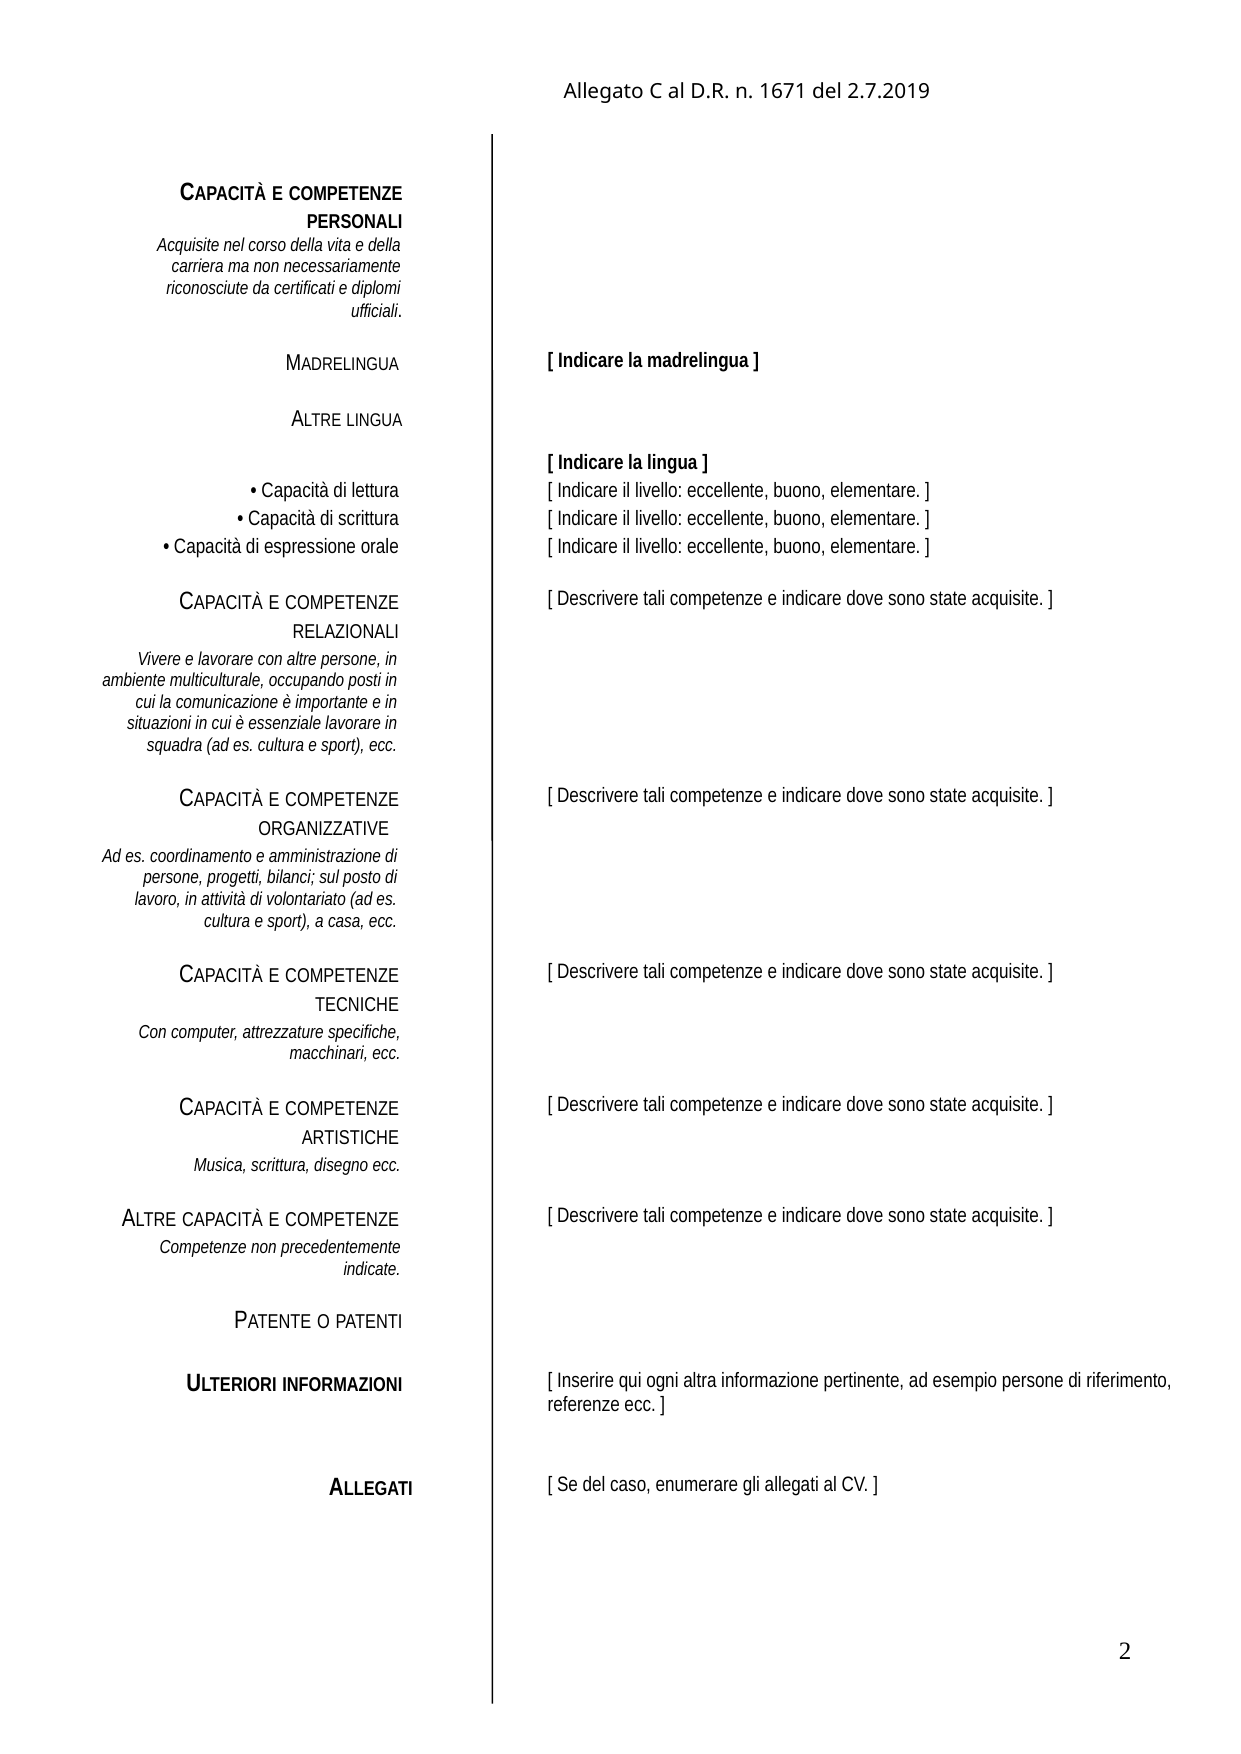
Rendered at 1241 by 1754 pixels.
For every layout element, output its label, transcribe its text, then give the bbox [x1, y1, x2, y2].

table_cell • Capacità di scrittura [97, 504, 403, 532]
table_header [ Descrivere tali competenze e indicare dove sono state acquisite. ] [494, 1090, 1186, 1177]
table_header [433, 584, 491, 757]
table_header SE PERTINENTE (ad esempio nel caso di selezione per autista) [494, 1305, 1186, 1342]
table_cell • Capacità di espressione orale [97, 532, 403, 560]
table_cell [494, 1526, 1106, 1622]
table_header [ Indicare la lingua ] [494, 448, 1186, 476]
table_cell [ Indicare il livello: eccellente, buono, elementare. ] [494, 532, 1186, 560]
table_header [433, 1366, 491, 1418]
table_header [ Descrivere tali competenze e indicare dove sono state acquisite. ] [494, 957, 1186, 1066]
table_header [414, 1470, 443, 1526]
table_header [403, 957, 433, 1066]
table_header SOLO [433, 1305, 491, 1342]
table_cell [ Indicare il livello: eccellente, buono, elementare. ] [494, 504, 1186, 532]
table_cell [433, 476, 491, 504]
table_header [ Descrivere tali competenze e indicare dove sono state acquisite. ] [494, 1201, 1186, 1281]
table_header Madrelingua [97, 346, 403, 377]
table_cell [403, 532, 433, 560]
table_header Altre capacità e competenze Competenze non precedentemente indicate. [97, 1201, 403, 1281]
table_header [403, 1305, 433, 1342]
table_header [97, 448, 403, 476]
table_header [ Indicare la madrelingua ] [493, 346, 1186, 377]
table_header [403, 584, 433, 757]
table_header Capacità e competenze tecniche Con computer, attrezzature specifiche, macchinari, ecc. [97, 957, 403, 1066]
table_cell [433, 532, 491, 560]
table_header Altre lingua [107, 405, 413, 431]
table_header [ Descrivere tali competenze e indicare dove sono state acquisite. ] [494, 584, 1186, 757]
table_header [443, 1470, 491, 1526]
table_header [433, 957, 491, 1066]
table_header Patente o patenti [97, 1305, 403, 1342]
table_header Allegati [107, 1470, 413, 1526]
table_header [17, 1470, 107, 1526]
table_cell • Capacità di lettura [97, 476, 403, 504]
table_header [403, 1366, 433, 1418]
table_cell [403, 476, 433, 504]
table_cell [17, 1526, 324, 1622]
table_header [433, 448, 491, 476]
table_header [433, 346, 491, 377]
table_header [433, 1201, 491, 1281]
table_cell [ Indicare il livello: eccellente, buono, elementare. ] [494, 476, 1186, 504]
table_header [433, 781, 491, 933]
table_cell [1106, 1526, 1196, 1622]
table_header Capacità e competenze organizzative Ad es. coordinamento e amministrazione di persone, progetti, bilanci; sul posto di lavoro, in attività di volontariato (ad es. cultura e sport), a casa, ecc. [97, 781, 403, 933]
table_header [ Se del caso, enumerare gli allegati al CV. ] [494, 1470, 1196, 1526]
table_header Capacità e competenze artistiche Musica, scrittura, disegno ecc. [97, 1090, 403, 1177]
table_header [ Descrivere tali competenze e indicare dove sono state acquisite. ] [494, 781, 1186, 933]
table_cell [433, 504, 491, 532]
table_cell [403, 504, 433, 532]
table_header [403, 346, 433, 377]
table_header [403, 1090, 433, 1177]
table_header Capacità e competenze relazionali Vivere e lavorare con altre persone, in ambiente multiculturale, occupando posti in cui la comunicazione è importante e in situazioni in cui è essenziale lavorare in squadra (ad es. cultura e sport), ecc. [97, 584, 403, 757]
table_header [403, 1201, 433, 1281]
table_cell [324, 1526, 353, 1622]
table_header [403, 781, 433, 933]
table_header Capacità e competenze personali Acquisite nel corso della vita e della carriera ma non necessariamente riconosciute da certificati e diplomi ufficiali. [107, 176, 413, 322]
table_header [ Inserire qui ogni altra informazione pertinente, ad esempio persone di riferimento, referenze ecc. ] [494, 1366, 1186, 1418]
table_header [433, 1090, 491, 1177]
table_header [403, 448, 433, 476]
table_header Ulteriori informazioni [97, 1366, 403, 1418]
